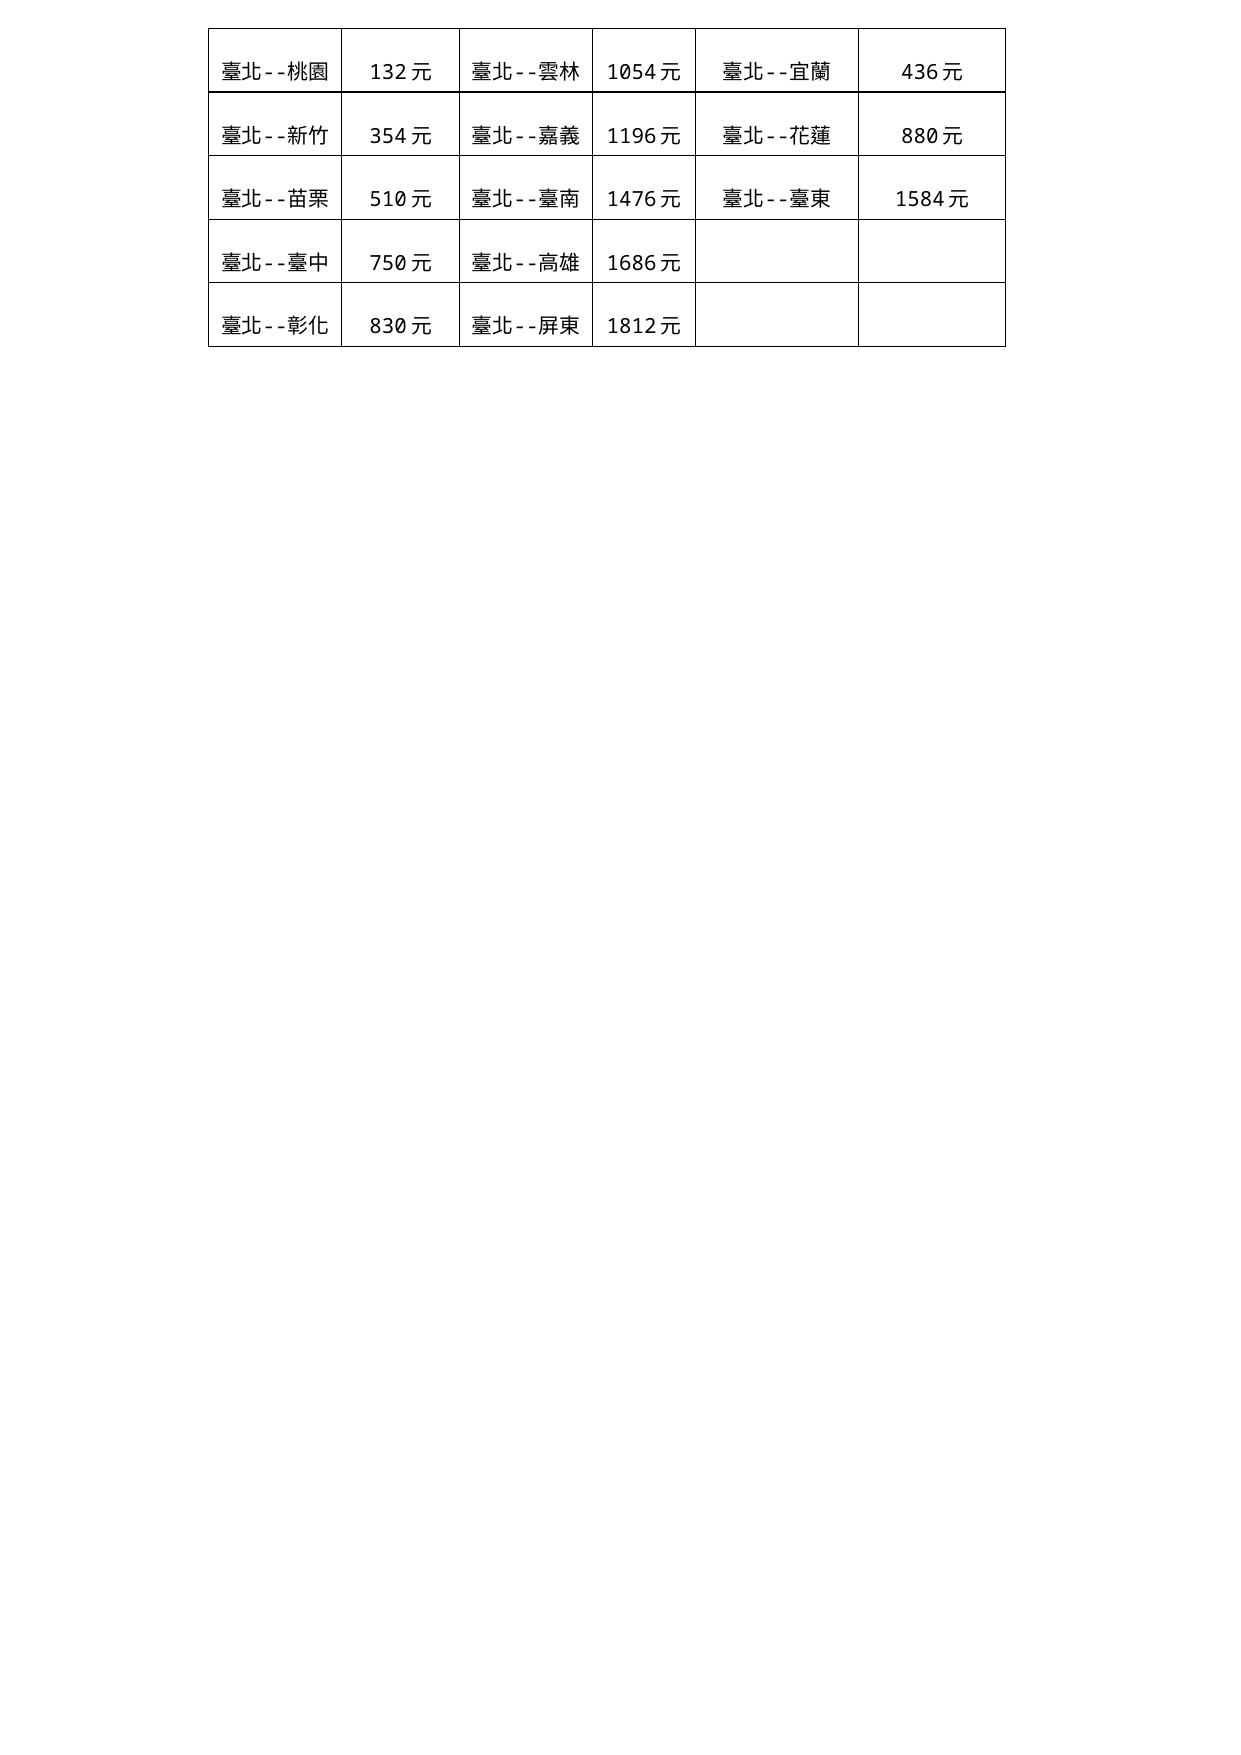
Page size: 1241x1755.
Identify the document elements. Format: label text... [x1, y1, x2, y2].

table_cell 1196元 [593, 93, 695, 155]
table_cell 臺北--彰化 [209, 283, 341, 346]
table_cell 1476元 [593, 156, 695, 218]
table_header 132元 [342, 29, 459, 91]
table_cell 750元 [342, 220, 459, 282]
table_cell [696, 220, 858, 282]
table_cell 880元 [859, 93, 1005, 155]
table_header 臺北--宜蘭 [696, 29, 858, 91]
table_cell 臺北--新竹 [209, 93, 341, 155]
table_cell 510元 [342, 156, 459, 218]
table_cell 臺北--屏東 [460, 283, 592, 346]
table_header 臺北--雲林 [460, 29, 592, 91]
table_cell 臺北--高雄 [460, 220, 592, 282]
table_cell 1812元 [593, 283, 695, 346]
table_cell 臺北--臺中 [209, 220, 341, 282]
table_cell 1686元 [593, 220, 695, 282]
table_cell 臺北--臺東 [696, 156, 858, 218]
table_cell 臺北--臺南 [460, 156, 592, 218]
table_cell [859, 220, 1005, 282]
table_cell [696, 283, 858, 346]
table_header 1054元 [593, 29, 695, 91]
table_header 436元 [859, 29, 1005, 91]
table_cell 354元 [342, 93, 459, 155]
table_cell 830元 [342, 283, 459, 346]
table_cell 臺北--花蓮 [696, 93, 858, 155]
table_header 臺北--桃園 [209, 29, 341, 91]
table_cell 1584元 [859, 156, 1005, 218]
table_cell [859, 283, 1005, 346]
table_cell 臺北--嘉義 [460, 93, 592, 155]
table_cell 臺北--苗栗 [209, 156, 341, 218]
